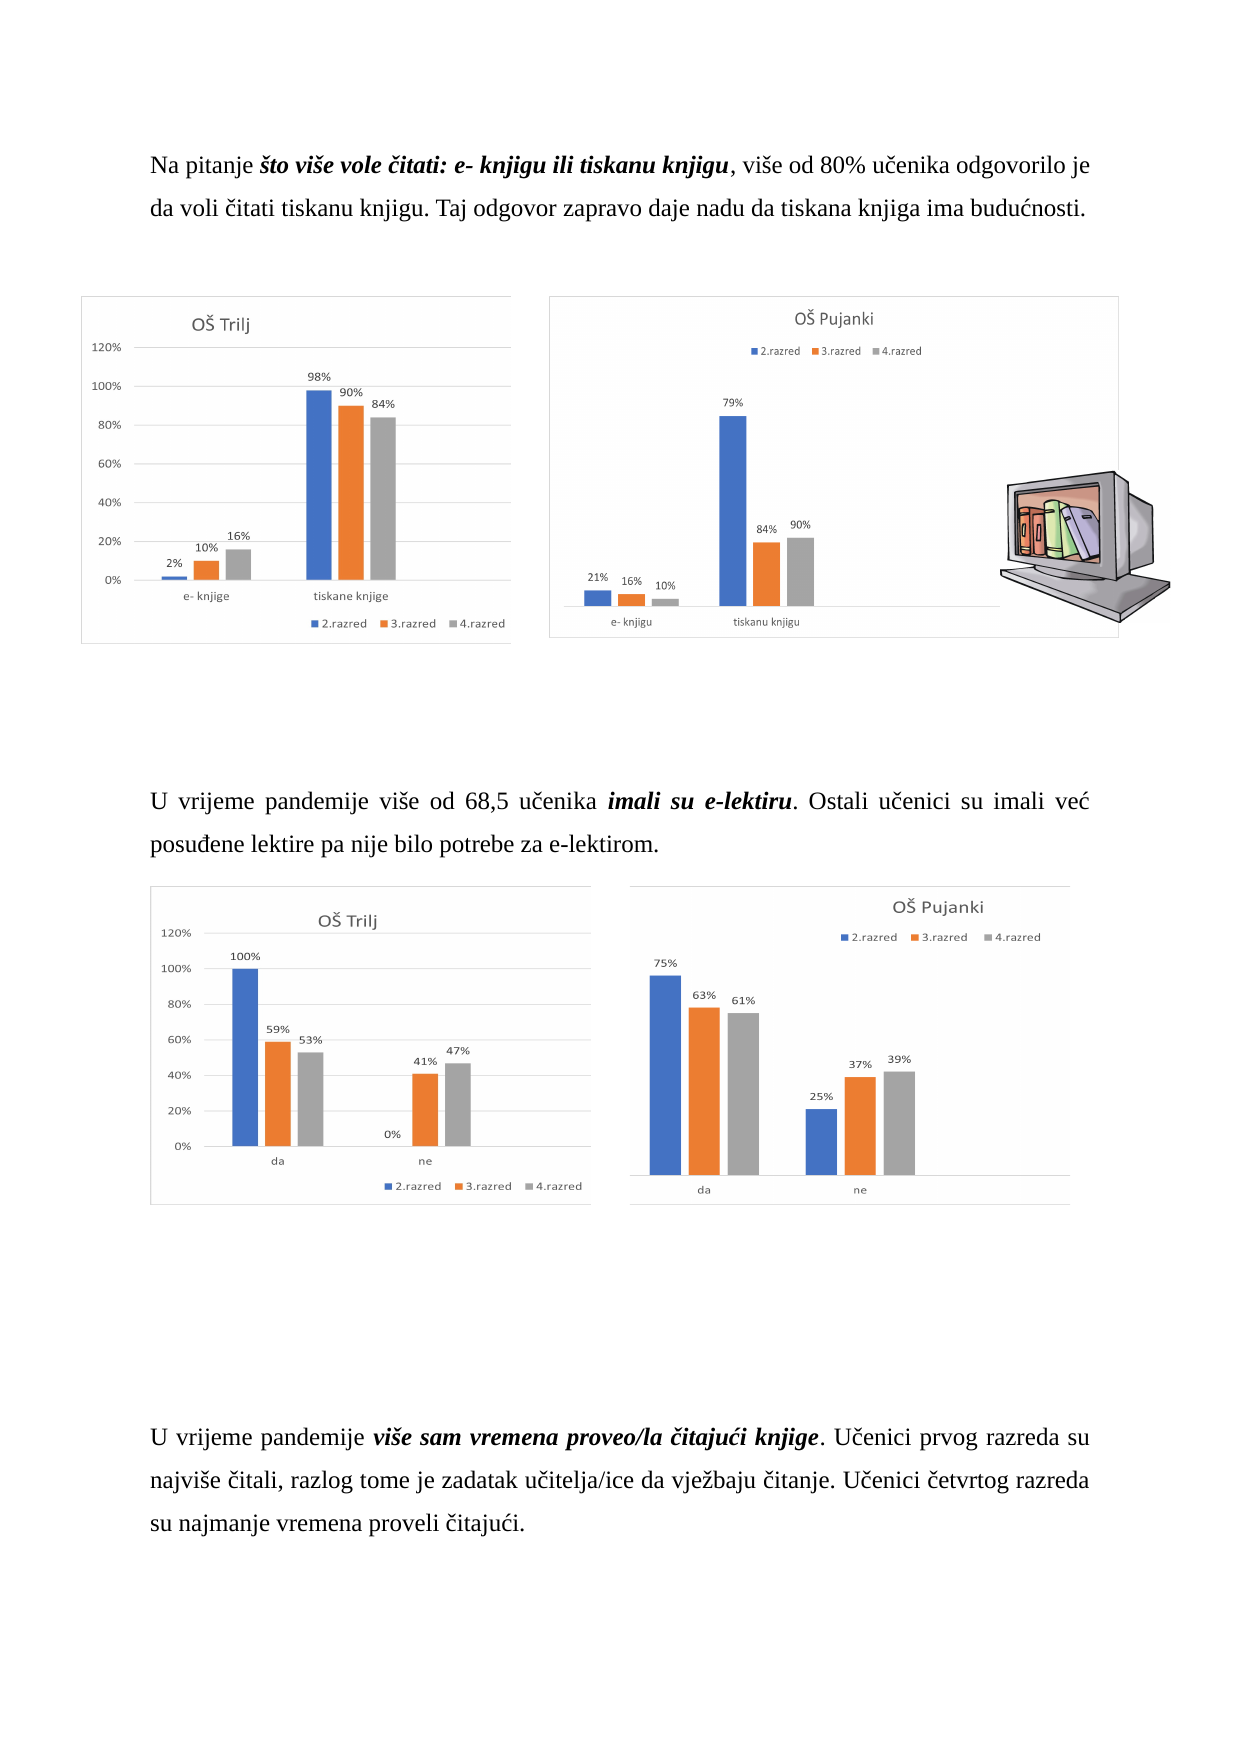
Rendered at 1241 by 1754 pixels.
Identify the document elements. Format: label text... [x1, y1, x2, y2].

picture [629, 886, 1071, 1205]
text U vrijeme pandemije više od 68,5 učenika imali su e-lektiru. Ostali učenici su imali već posuđene lektire pa nije bilo potrebe za e-lektirom. [150, 786, 1090, 858]
text U vrijeme pandemije više sam vremena proveo/la čitajući knjige. Učenici prvog razreda su najviše čitali, razlog tome je zadatak učitelja/ice da vježbaju čitanje. Učenici četvrtog razreda su najmanje vremena proveli čitajući. [150, 1422, 1090, 1537]
picture [81, 296, 511, 644]
picture [549, 296, 1171, 638]
text Na pitanje što više vole čitati: e- knjigu ili tiskanu knjigu, više od 80% učenika odgovorilo je da voli čitati tiskanu knjigu. Taj odgovor zapravo daje nadu da tiskana knjiga ima budućnosti. [150, 150, 1090, 222]
picture [150, 886, 591, 1205]
